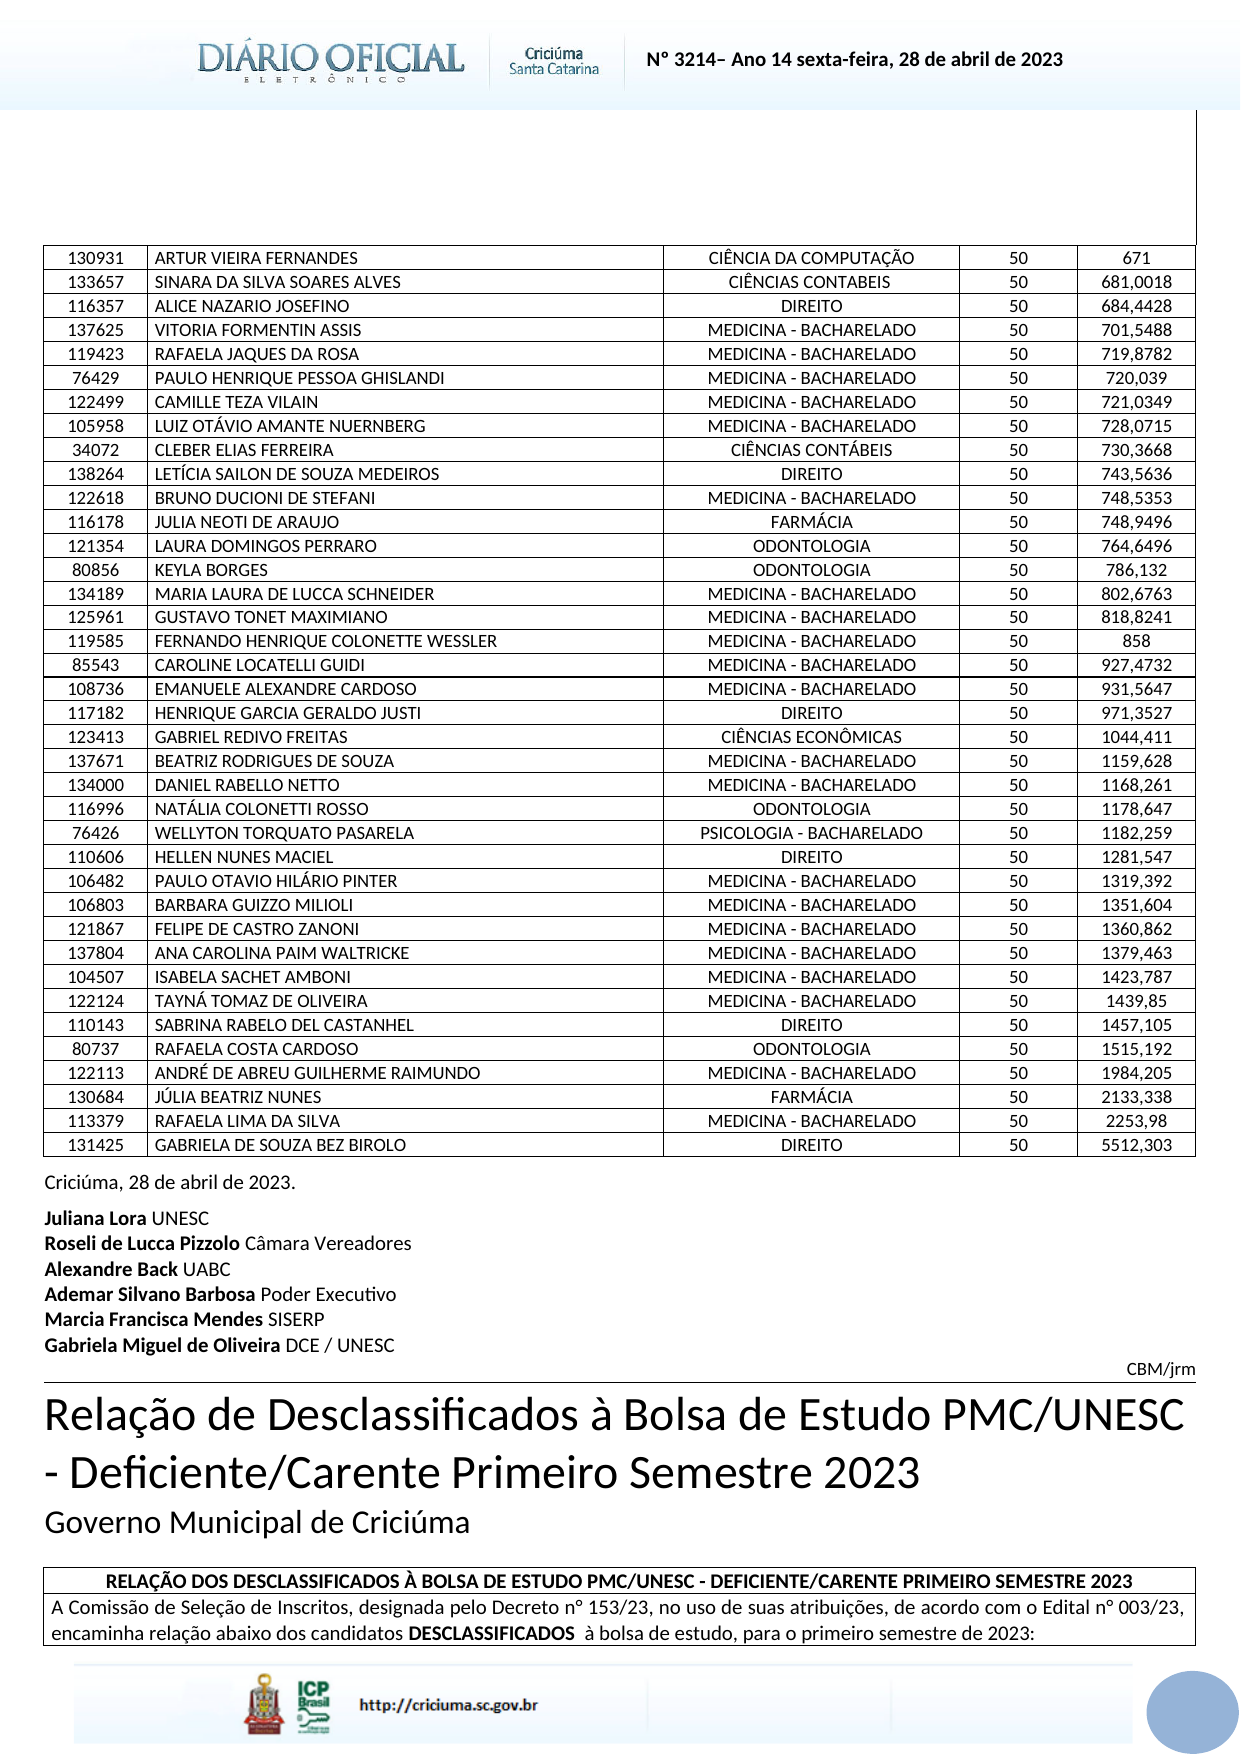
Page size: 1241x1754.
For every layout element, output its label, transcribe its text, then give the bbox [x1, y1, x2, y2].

table_cell 1423,787 [1078, 965, 1195, 988]
table_cell EMANUELE ALEXANDRE CARDOSO [148, 678, 663, 700]
table_cell 728,0715 [1078, 414, 1195, 437]
table_cell MEDICINA - BACHARELADO [664, 749, 959, 772]
table_cell 2253,98 [1078, 1109, 1195, 1132]
table_cell 743,5636 [1078, 462, 1195, 485]
table_cell WELLYTON TORQUATO PASARELA [148, 821, 663, 844]
table_cell ANA CAROLINA PAIM WALTRICKE [148, 941, 663, 964]
table_cell 50 [960, 1133, 1077, 1156]
table_cell MEDICINA - BACHARELADO [664, 606, 959, 628]
table_cell 137671 [44, 749, 147, 772]
table_cell GABRIEL REDIVO FREITAS [148, 725, 663, 748]
table_cell 131425 [44, 1133, 147, 1156]
table_cell 121867 [44, 917, 147, 940]
table_cell MEDICINA - BACHARELADO [664, 630, 959, 652]
table_cell MEDICINA - BACHARELADO [664, 989, 959, 1012]
table_cell LETÍCIA SAILON DE SOUZA MEDEIROS [148, 462, 663, 485]
table_header RELAÇÃO DOS DESCLASSIFICADOS À BOLSA DE ESTUDO PMC/UNESC - DEFICIENTE/CARENTE PRIMEIRO SEMESTRE 2023 [44, 1568, 1195, 1593]
table_cell RAFAELA COSTA CARDOSO [148, 1037, 663, 1060]
table_cell 50 [960, 821, 1077, 844]
table_cell 802,6763 [1078, 582, 1195, 604]
table_cell 76429 [44, 366, 147, 389]
table_cell 50 [960, 749, 1077, 772]
table_cell 50 [960, 606, 1077, 628]
table_cell ARTUR VIEIRA FERNANDES [148, 246, 663, 269]
table_cell DANIEL RABELLO NETTO [148, 773, 663, 796]
table_cell CIÊNCIAS CONTABEIS [664, 270, 959, 293]
table_cell PAULO HENRIQUE PESSOA GHISLANDI [148, 366, 663, 389]
table_cell 50 [960, 1061, 1077, 1084]
table_cell 122113 [44, 1061, 147, 1084]
table_cell 121354 [44, 534, 147, 557]
table_cell 720,039 [1078, 366, 1195, 389]
table_cell 133657 [44, 270, 147, 293]
table_cell MEDICINA - BACHARELADO [664, 773, 959, 796]
text CBM/jrm [44, 1357, 1196, 1382]
table_cell HELLEN NUNES MACIEL [148, 845, 663, 868]
table_cell MEDICINA - BACHARELADO [664, 654, 959, 676]
table_cell ODONTOLOGIA [664, 534, 959, 557]
table_cell 50 [960, 414, 1077, 437]
table_cell 50 [960, 246, 1077, 269]
table_cell 134189 [44, 582, 147, 604]
table_cell 138264 [44, 462, 147, 485]
table_cell DIREITO [664, 845, 959, 868]
table_cell 730,3668 [1078, 438, 1195, 461]
table_cell PSICOLOGIA - BACHARELADO [664, 821, 959, 844]
table_cell MEDICINA - BACHARELADO [664, 366, 959, 389]
table_cell 110606 [44, 845, 147, 868]
table_cell DIREITO [664, 294, 959, 317]
table_cell FARMÁCIA [664, 510, 959, 533]
table_cell KEYLA BORGES [148, 558, 663, 581]
table_cell 50 [960, 725, 1077, 748]
table_cell 50 [960, 773, 1077, 796]
table_cell 50 [960, 989, 1077, 1012]
table_cell 50 [960, 941, 1077, 964]
text Criciúma, 28 de abril de 2023. [44, 1169, 1240, 1195]
table_cell CIÊNCIA DA COMPUTAÇÃO [664, 246, 959, 269]
text Governo Municipal de Criciúma [44, 1501, 1196, 1541]
table_cell 119585 [44, 630, 147, 652]
table_cell 50 [960, 318, 1077, 341]
table_cell 76426 [44, 821, 147, 844]
table_cell SINARA DA SILVA SOARES ALVES [148, 270, 663, 293]
text Alexandre Back UABC [44, 1256, 1196, 1281]
table_cell SABRINA RABELO DEL CASTANHEL [148, 1013, 663, 1036]
table_cell 1159,628 [1078, 749, 1195, 772]
table_cell MEDICINA - BACHARELADO [664, 965, 959, 988]
table_cell 50 [960, 678, 1077, 700]
table_cell 50 [960, 534, 1077, 557]
table_cell 116178 [44, 510, 147, 533]
table_cell JULIA NEOTI DE ARAUJO [148, 510, 663, 533]
table_cell JÚLIA BEATRIZ NUNES [148, 1085, 663, 1108]
table_cell VITORIA FORMENTIN ASSIS [148, 318, 663, 341]
table_cell 116996 [44, 797, 147, 820]
table_cell 50 [960, 869, 1077, 892]
table_cell FELIPE DE CASTRO ZANONI [148, 917, 663, 940]
table_cell 50 [960, 1109, 1077, 1132]
table_cell ALICE NAZARIO JOSEFINO [148, 294, 663, 317]
table_cell 50 [960, 654, 1077, 676]
table_cell 50 [960, 893, 1077, 916]
table_cell 1515,192 [1078, 1037, 1195, 1060]
table_cell 1351,604 [1078, 893, 1195, 916]
table_cell 117182 [44, 701, 147, 724]
table_cell GUSTAVO TONET MAXIMIANO [148, 606, 663, 628]
table_cell 80856 [44, 558, 147, 581]
table_cell MEDICINA - BACHARELADO [664, 869, 959, 892]
table_cell MEDICINA - BACHARELADO [664, 486, 959, 509]
table_cell 125961 [44, 606, 147, 628]
table_cell MEDICINA - BACHARELADO [664, 678, 959, 700]
table_cell DIREITO [664, 1013, 959, 1036]
table_cell 80737 [44, 1037, 147, 1060]
table_cell 858 [1078, 630, 1195, 652]
table_cell 818,8241 [1078, 606, 1195, 628]
table_cell 34072 [44, 438, 147, 461]
table_cell 50 [960, 510, 1077, 533]
table_cell CLEBER ELIAS FERREIRA [148, 438, 663, 461]
table_cell 134000 [44, 773, 147, 796]
table_cell ODONTOLOGIA [664, 797, 959, 820]
table_cell 122499 [44, 390, 147, 413]
text Relação de Desclassificados à Bolsa de Estudo PMC/UNESC - Deficiente/Carente Primeiro Semestre 2023 [44, 1383, 1196, 1501]
text Roseli de Lucca Pizzolo Câmara Vereadores [44, 1230, 1196, 1256]
table_cell 137804 [44, 941, 147, 964]
table_cell 50 [960, 270, 1077, 293]
table_cell DIREITO [664, 701, 959, 724]
table_cell 1168,261 [1078, 773, 1195, 796]
table_cell 764,6496 [1078, 534, 1195, 557]
table_cell 721,0349 [1078, 390, 1195, 413]
table_cell FARMÁCIA [664, 1085, 959, 1108]
table_cell 1984,205 [1078, 1061, 1195, 1084]
table_cell BEATRIZ RODRIGUES DE SOUZA [148, 749, 663, 772]
table_cell LAURA DOMINGOS PERRARO [148, 534, 663, 557]
table_cell 50 [960, 462, 1077, 485]
table_cell 50 [960, 294, 1077, 317]
table_cell ODONTOLOGIA [664, 1037, 959, 1060]
table_cell 50 [960, 486, 1077, 509]
table_cell CIÊNCIAS CONTÁBEIS [664, 438, 959, 461]
table_cell FERNANDO HENRIQUE COLONETTE WESSLER [148, 630, 663, 652]
table_cell 108736 [44, 678, 147, 700]
table_cell 50 [960, 342, 1077, 365]
table_cell 931,5647 [1078, 678, 1195, 700]
table_cell RAFAELA LIMA DA SILVA [148, 1109, 663, 1132]
table_cell A Comissão de Seleção de Inscritos, designada pelo Decreto n° 153/23, no uso de suas atribuições, de acordo com o Edital n° 003/23, encaminha relação abaixo dos candidatos DESCLASSIFICADOS à bolsa de estudo, para o primeiro semestre de 2023: [44, 1594, 1195, 1645]
table_cell 110143 [44, 1013, 147, 1036]
table_cell 748,9496 [1078, 510, 1195, 533]
table_cell 105958 [44, 414, 147, 437]
table_cell 2133,338 [1078, 1085, 1195, 1108]
table_cell 927,4732 [1078, 654, 1195, 676]
table_cell DIREITO [664, 462, 959, 485]
table_cell 684,4428 [1078, 294, 1195, 317]
table_cell 1281,547 [1078, 845, 1195, 868]
table_cell 130931 [44, 246, 147, 269]
table_cell 50 [960, 1037, 1077, 1060]
table_cell PAULO OTAVIO HILÁRIO PINTER [148, 869, 663, 892]
table_cell 971,3527 [1078, 701, 1195, 724]
text Juliana Lora UNESC [44, 1205, 1196, 1230]
table_cell 50 [960, 582, 1077, 604]
table_cell 122124 [44, 989, 147, 1012]
table_cell MEDICINA - BACHARELADO [664, 318, 959, 341]
table_cell 116357 [44, 294, 147, 317]
table_cell MEDICINA - BACHARELADO [664, 941, 959, 964]
table_cell 123413 [44, 725, 147, 748]
text Ademar Silvano Barbosa Poder Executivo [44, 1281, 1196, 1307]
table_cell 681,0018 [1078, 270, 1195, 293]
table_cell 1457,105 [1078, 1013, 1195, 1036]
text Marcia Francisca Mendes SISERP [44, 1307, 1196, 1332]
table_cell 50 [960, 438, 1077, 461]
table_cell 130684 [44, 1085, 147, 1108]
table_cell CIÊNCIAS ECONÔMICAS [664, 725, 959, 748]
table_cell MEDICINA - BACHARELADO [664, 414, 959, 437]
table_cell 1178,647 [1078, 797, 1195, 820]
table_cell 1182,259 [1078, 821, 1195, 844]
table_cell CAMILLE TEZA VILAIN [148, 390, 663, 413]
table_cell HENRIQUE GARCIA GERALDO JUSTI [148, 701, 663, 724]
table_cell TAYNÁ TOMAZ DE OLIVEIRA [148, 989, 663, 1012]
table_cell 50 [960, 390, 1077, 413]
table_cell 1379,463 [1078, 941, 1195, 964]
table_cell CAROLINE LOCATELLI GUIDI [148, 654, 663, 676]
table_cell 1319,392 [1078, 869, 1195, 892]
table_cell 106803 [44, 893, 147, 916]
table_cell 671 [1078, 246, 1195, 269]
table_cell 137625 [44, 318, 147, 341]
table_cell 104507 [44, 965, 147, 988]
table_cell 50 [960, 366, 1077, 389]
table_cell 85543 [44, 654, 147, 676]
table_cell ANDRÉ DE ABREU GUILHERME RAIMUNDO [148, 1061, 663, 1084]
table_cell 50 [960, 1013, 1077, 1036]
table_cell MEDICINA - BACHARELADO [664, 1061, 959, 1084]
table_cell MEDICINA - BACHARELADO [664, 917, 959, 940]
table_cell 50 [960, 797, 1077, 820]
table_cell MEDICINA - BACHARELADO [664, 893, 959, 916]
table_cell RAFAELA JAQUES DA ROSA [148, 342, 663, 365]
table_cell MEDICINA - BACHARELADO [664, 390, 959, 413]
table_cell BRUNO DUCIONI DE STEFANI [148, 486, 663, 509]
table_cell GABRIELA DE SOUZA BEZ BIROLO [148, 1133, 663, 1156]
table_cell 50 [960, 1085, 1077, 1108]
table_cell 50 [960, 630, 1077, 652]
table_cell LUIZ OTÁVIO AMANTE NUERNBERG [148, 414, 663, 437]
table_cell 748,5353 [1078, 486, 1195, 509]
table_cell 122618 [44, 486, 147, 509]
table_cell BARBARA GUIZZO MILIOLI [148, 893, 663, 916]
table_cell DIREITO [664, 1133, 959, 1156]
table_cell 1360,862 [1078, 917, 1195, 940]
table_cell 119423 [44, 342, 147, 365]
table_cell 113379 [44, 1109, 147, 1132]
table_cell 701,5488 [1078, 318, 1195, 341]
table_cell 50 [960, 558, 1077, 581]
table_cell 719,8782 [1078, 342, 1195, 365]
table_cell 786,132 [1078, 558, 1195, 581]
table_cell MEDICINA - BACHARELADO [664, 342, 959, 365]
table_cell 1439,85 [1078, 989, 1195, 1012]
table_cell MARIA LAURA DE LUCCA SCHNEIDER [148, 582, 663, 604]
table_cell 50 [960, 701, 1077, 724]
text Gabriela Miguel de Oliveira DCE / UNESC [44, 1332, 1196, 1357]
table_cell ISABELA SACHET AMBONI [148, 965, 663, 988]
table_cell 50 [960, 845, 1077, 868]
table_cell 1044,411 [1078, 725, 1195, 748]
table_cell MEDICINA - BACHARELADO [664, 582, 959, 604]
table_cell 106482 [44, 869, 147, 892]
table_cell 5512,303 [1078, 1133, 1195, 1156]
table_cell MEDICINA - BACHARELADO [664, 1109, 959, 1132]
table_cell 50 [960, 917, 1077, 940]
table_cell 50 [960, 965, 1077, 988]
table_cell NATÁLIA COLONETTI ROSSO [148, 797, 663, 820]
table_cell ODONTOLOGIA [664, 558, 959, 581]
